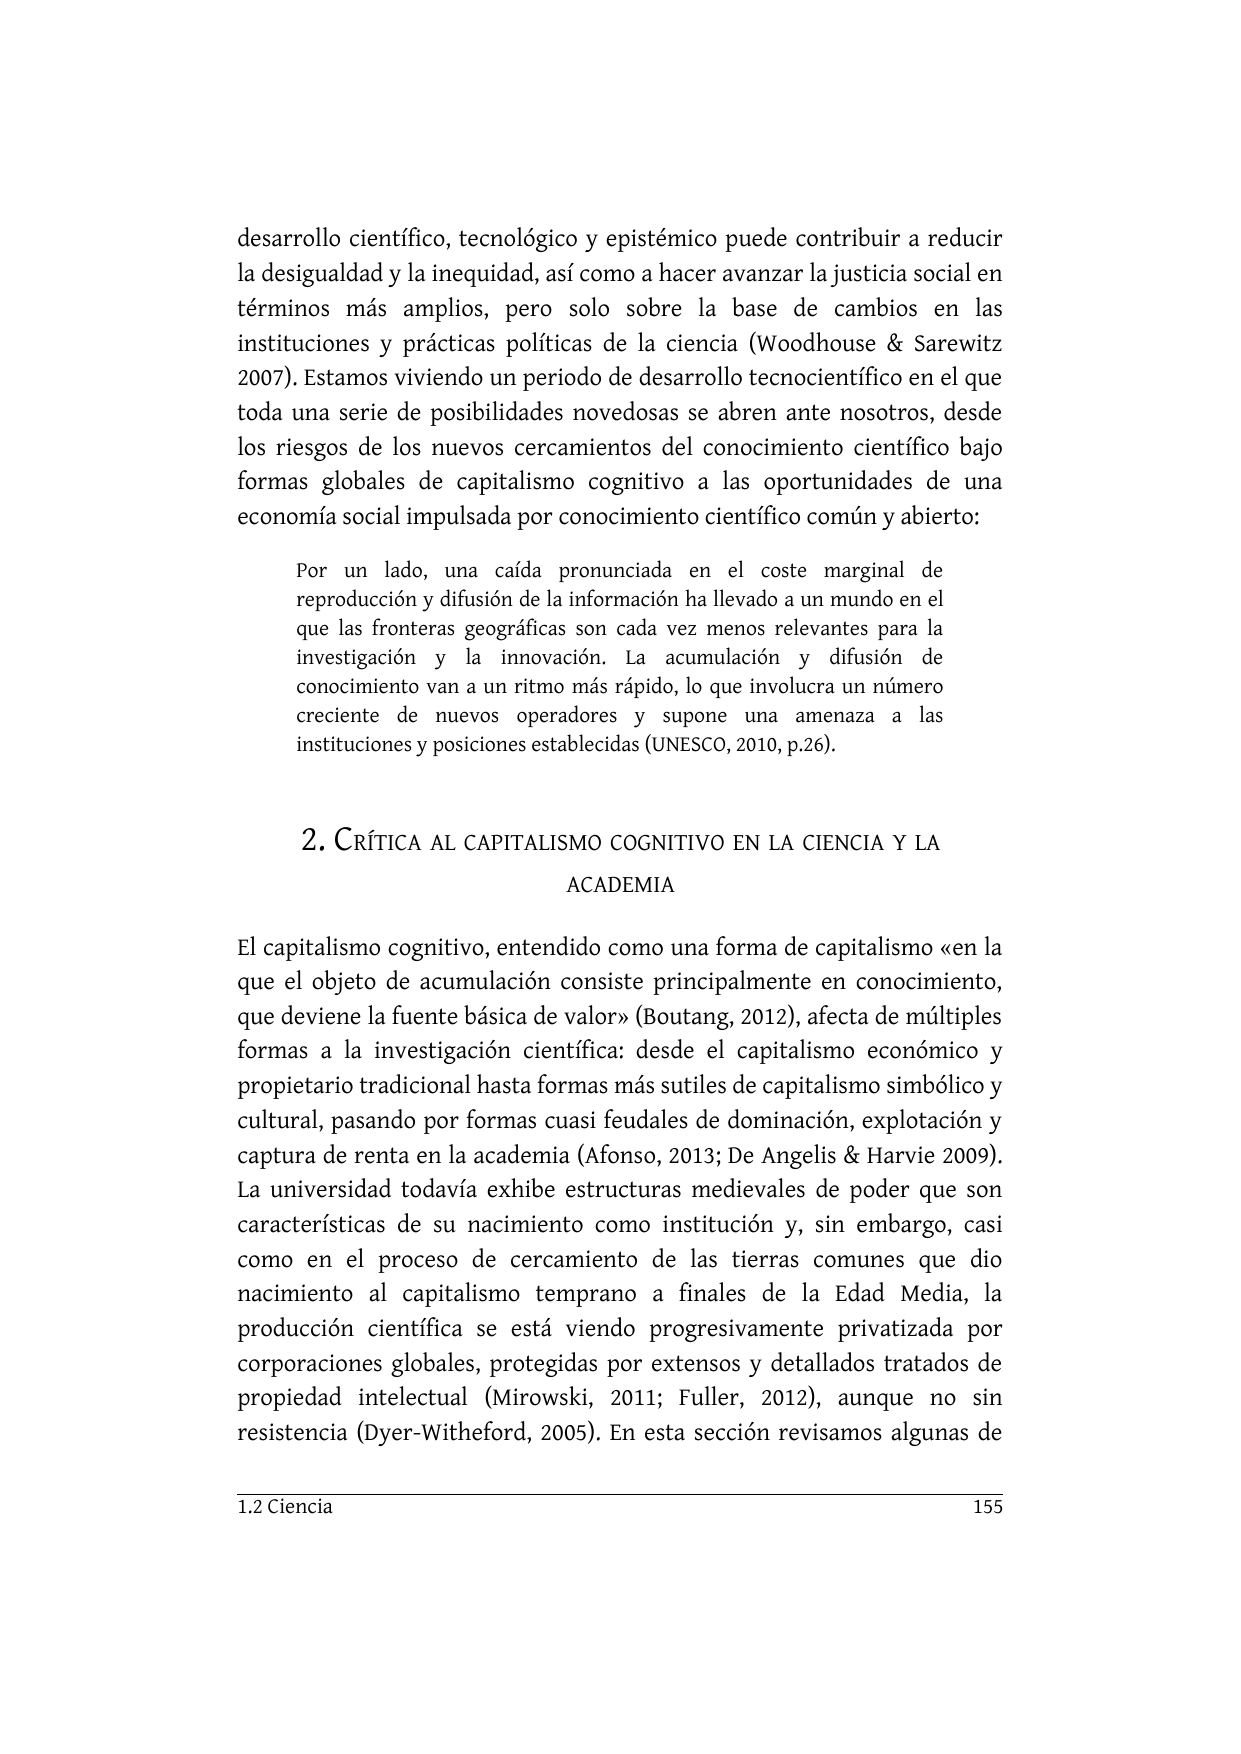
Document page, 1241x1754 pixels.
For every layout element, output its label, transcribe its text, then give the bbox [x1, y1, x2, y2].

text El capitalismo cognitivo, entendido como una forma de capitalismo «en la que el objeto de acumulación consiste principalmente en conocimiento, que deviene la fuente básica de valor» (Boutang, 2012), afecta de múltiples formas a la investigación científica: desde el capitalismo económico y propietario tradicional hasta formas más sutiles de capitalismo simbólico y cultural, pasando por formas cuasi feudales de dominación, explotación y captura de renta en la academia (Afonso, 2013; De Angelis & Harvie 2009). La universidad todavía exhibe estructuras medievales de poder que son características de su nacimiento como institución y, sin embargo, casi como en el proceso de cercamiento de las tierras comunes que dio nacimiento al capitalismo temprano a finales de la Edad Media, la producción científica se está viendo progresivamente privatizada por corporaciones globales, protegidas por extensos y detallados tratados de propiedad intelectual (Mirowski, 2011; Fuller, 2012), aunque no sin resistencia (Dyer-Witheford, 2005). En esta sección revisamos algunas de [237, 933, 1003, 1448]
subtitle Crítica al capitalismo cognitivo en la ciencia y la academia [282, 819, 958, 903]
text desarrollo científico, tecnológico y epistémico puede contribuir a reducir la desigualdad y la inequidad, así como a hacer avanzar la justicia social en términos más amplios, pero solo sobre la base de cambios en las instituciones y prácticas políticas de la ciencia (Woodhouse & Sarewitz 2007). Estamos viviendo un periodo de desarrollo tecnocientífico en el que toda una serie de posibilidades novedosas se abren ante nosotros, desde los riesgos de los nuevos cercamientos del conocimiento científico bajo formas globales de capitalismo cognitivo a las oportunidades de una economía social impulsada por conocimiento científico común y abierto: [237, 225, 1003, 531]
text Por un lado, una caída pronunciada en el coste marginal de reproducción y difusión de la información ha llevado a un mundo en el que las fronteras geográficas son cada vez menos relevantes para la investigación y la innovación. La acumulación y difusión de conocimiento van a un ritmo más rápido, lo que involucra un número creciente de nuevos operadores y supone una amenaza a las instituciones y posiciones establecidas (UNESCO, 2010, p.26). [296, 558, 944, 758]
